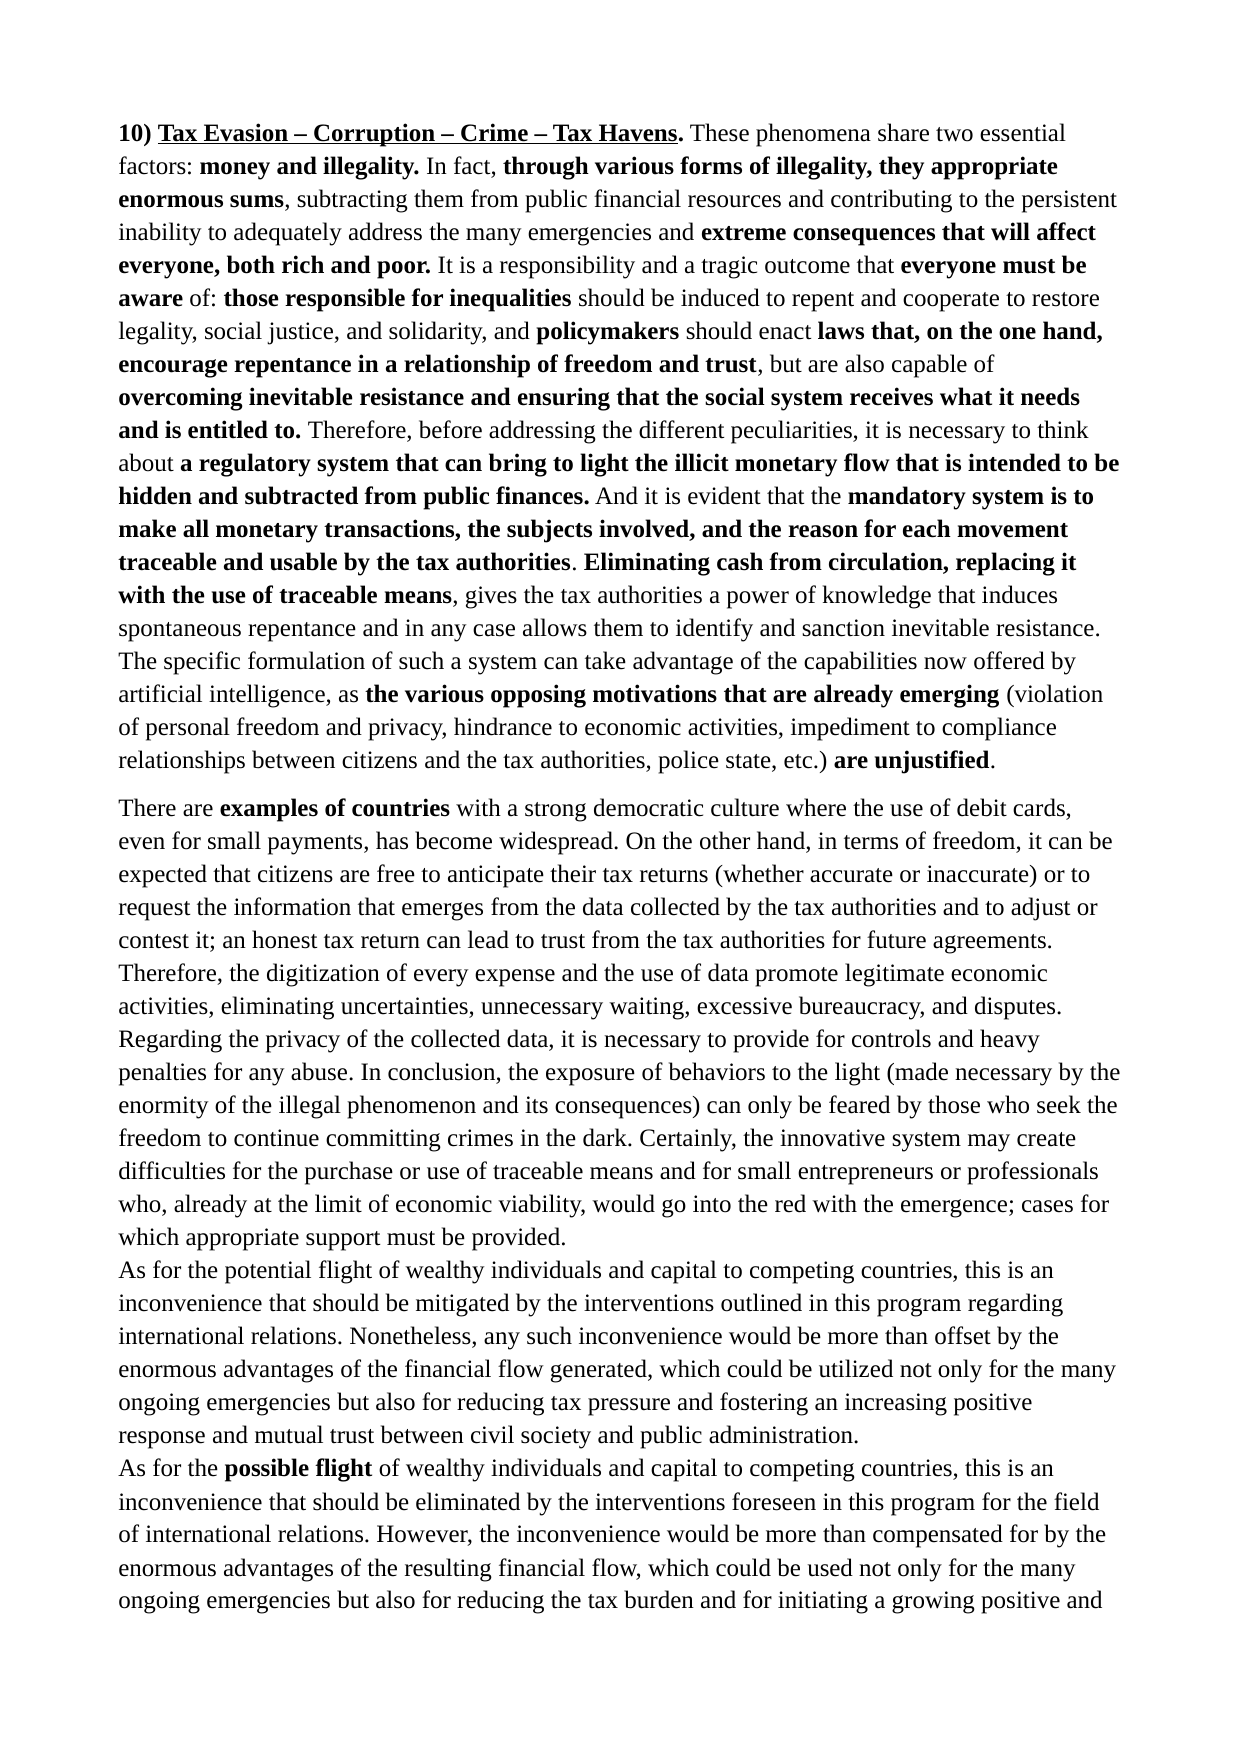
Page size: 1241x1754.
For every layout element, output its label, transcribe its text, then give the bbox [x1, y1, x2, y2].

text There are examples of countries with a strong democratic culture where the use of debit cards, even for small payments, has become widespread. On the other hand, in terms of freedom, it can be expected that citizens are free to anticipate their tax returns (whether accurate or inaccurate) or to request the information that emerges from the data collected by the tax authorities and to adjust or contest it; an honest tax return can lead to trust from the tax authorities for future agreements. Therefore, the digitization of every expense and the use of data promote legitimate economic activities, eliminating uncertainties, unnecessary waiting, excessive bureaucracy, and disputes. Regarding the privacy of the collected data, it is necessary to provide for controls and heavy penalties for any abuse. In conclusion, the exposure of behaviors to the light (made necessary by the enormity of the illegal phenomenon and its consequences) can only be feared by those who seek the freedom to continue committing crimes in the dark. Certainly, the innovative system may create difficulties for the purchase or use of traceable means and for small entrepreneurs or professionals who, already at the limit of economic viability, would go into the red with the emergence; cases for which appropriate support must be provided. As for the potential flight of wealthy individuals and capital to competing countries, this is an inconvenience that should be mitigated by the interventions outlined in this program regarding international relations. Nonetheless, any such inconvenience would be more than offset by the enormous advantages of the financial flow generated, which could be utilized not only for the many ongoing emergencies but also for reducing tax pressure and fostering an increasing positive response and mutual trust between civil society and public administration. As for the possible flight of wealthy individuals and capital to competing countries, this is an inconvenience that should be eliminated by the interventions foreseen in this program for the field of international relations. However, the inconvenience would be more than compensated for by the enormous advantages of the resulting financial flow, which could be used not only for the many ongoing emergencies but also for reducing the tax burden and for initiating a growing positive and [118, 793, 1122, 1614]
text 10) Tax Evasion – Corruption – Crime – Tax Havens. These phenomena share two essential factors: money and illegality. In fact, through various forms of illegality, they appropriate enormous sums, subtracting them from public financial resources and contributing to the persistent inability to adequately address the many emergencies and extreme consequences that will affect everyone, both rich and poor. It is a responsibility and a tragic outcome that everyone must be aware of: those responsible for inequalities should be induced to repent and cooperate to restore legality, social justice, and solidarity, and policymakers should enact laws that, on the one hand, encourage repentance in a relationship of freedom and trust, but are also capable of overcoming inevitable resistance and ensuring that the social system receives what it needs and is entitled to. Therefore, before addressing the different peculiarities, it is necessary to think about a regulatory system that can bring to light the illicit monetary flow that is intended to be hidden and subtracted from public finances. And it is evident that the mandatory system is to make all monetary transactions, the subjects involved, and the reason for each movement traceable and usable by the tax authorities. Eliminating cash from circulation, replacing it with the use of traceable means, gives the tax authorities a power of knowledge that induces spontaneous repentance and in any case allows them to identify and sanction inevitable resistance. The specific formulation of such a system can take advantage of the capabilities now offered by artificial intelligence, as the various opposing motivations that are already emerging (violation of personal freedom and privacy, hindrance to economic activities, impediment to compliance relationships between citizens and the tax authorities, police state, etc.) are unjustified. [118, 118, 1122, 774]
